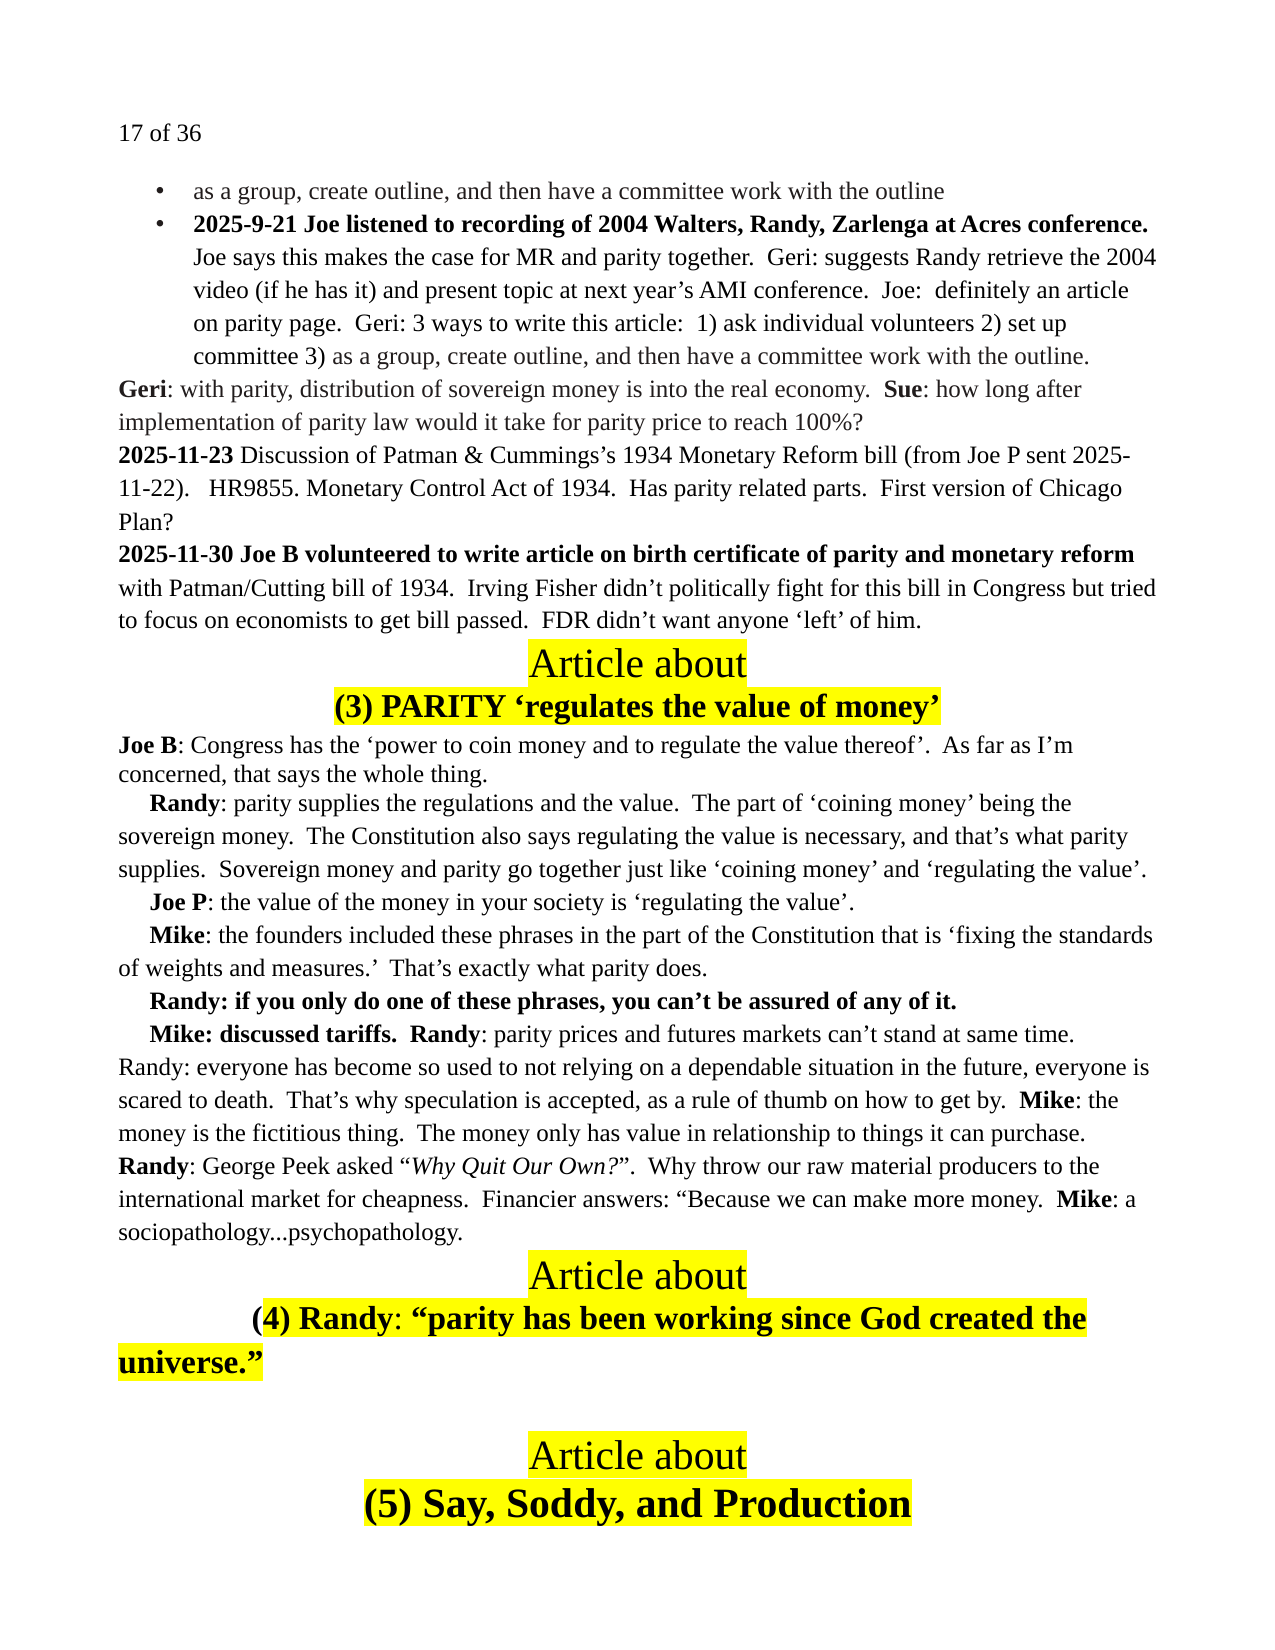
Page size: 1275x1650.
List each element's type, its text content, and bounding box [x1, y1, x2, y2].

text Randy: parity supplies the regulations and the value. The part of ‘coining money’ being the sovereign money. The Constitution also says regulating the value is necessary, and that’s what parity supplies. Sovereign money and parity go together just like ‘coining money’ and ‘regulating the value’. [118, 788, 1157, 883]
text Article about [118, 1250, 1157, 1298]
text Article about [118, 639, 1157, 687]
text Mike: the founders included these phrases in the part of the Constitution that is ‘fixing the standards of weights and measures.’ That’s exactly what parity does. [118, 920, 1157, 982]
text Geri: with parity, distribution of sovereign money is into the real economy. Sue: how long after implementation of parity law would it take for parity price to reach 100%? [118, 374, 1157, 436]
text Joe B: Congress has the ‘power to coin money and to regulate the value thereof’. As far as I’m concerned, that says the whole thing. [118, 731, 1157, 788]
text (5) Say, Soddy, and Production [118, 1478, 1157, 1526]
text Mike: discussed tariffs. Randy: parity prices and futures markets can’t stand at same time. Randy: everyone has become so used to not relying on a dependable situation in the future, everyone is scared to death. That’s why speculation is accepted, as a rule of thumb on how to get by. Mike: the money is the fictitious thing. The money only has value in relationship to things it can purchase. Randy: George Peek asked “Why Quit Our Own?”. Why throw our raw material producers to the international market for cheapness. Financier answers: “Because we can make more money. Mike: a sociopathology...psychopathology. [118, 1019, 1157, 1246]
text 2025-11-23 Discussion of Patman & Cummings’s 1934 Monetary Reform bill (from Joe P sent 2025-11-22). HR9855. Monetary Control Act of 1934. Has parity related parts. First version of Chicago Plan? [118, 441, 1157, 535]
list as a group, create outline, and then have a committee work with the outline [156, 176, 1157, 205]
text Article about [118, 1431, 1157, 1478]
text (4) Randy: “parity has been working since God created the universe.” [118, 1298, 1157, 1381]
text Randy: if you only do one of these phrases, you can’t be assured of any of it. [118, 986, 1157, 1015]
list 2025-9-21 Joe listened to recording of 2004 Walters, Randy, Zarlenga at Acres conference. Joe says this makes the case for MR and parity together. Geri: suggests Randy retrieve the 2004 video (if he has it) and present topic at next year’s AMI conference. Joe: definitely an article on parity page. Geri: 3 ways to write this article: 1) ask individual volunteers 2) set up committee 3) as a group, create outline, and then have a committee work with the outline. [156, 209, 1157, 370]
text Joe P: the value of the money in your society is ‘regulating the value’. [118, 887, 1157, 916]
text 2025-11-30 Joe B volunteered to write article on birth certificate of parity and monetary reform with Patman/Cutting bill of 1934. Irving Fisher didn’t politically fight for this bill in Congress but tried to focus on economists to get bill passed. FDR didn’t want anyone ‘left’ of him. [118, 539, 1157, 634]
text (3) PARITY ‘regulates the value of money’ [118, 687, 1157, 725]
